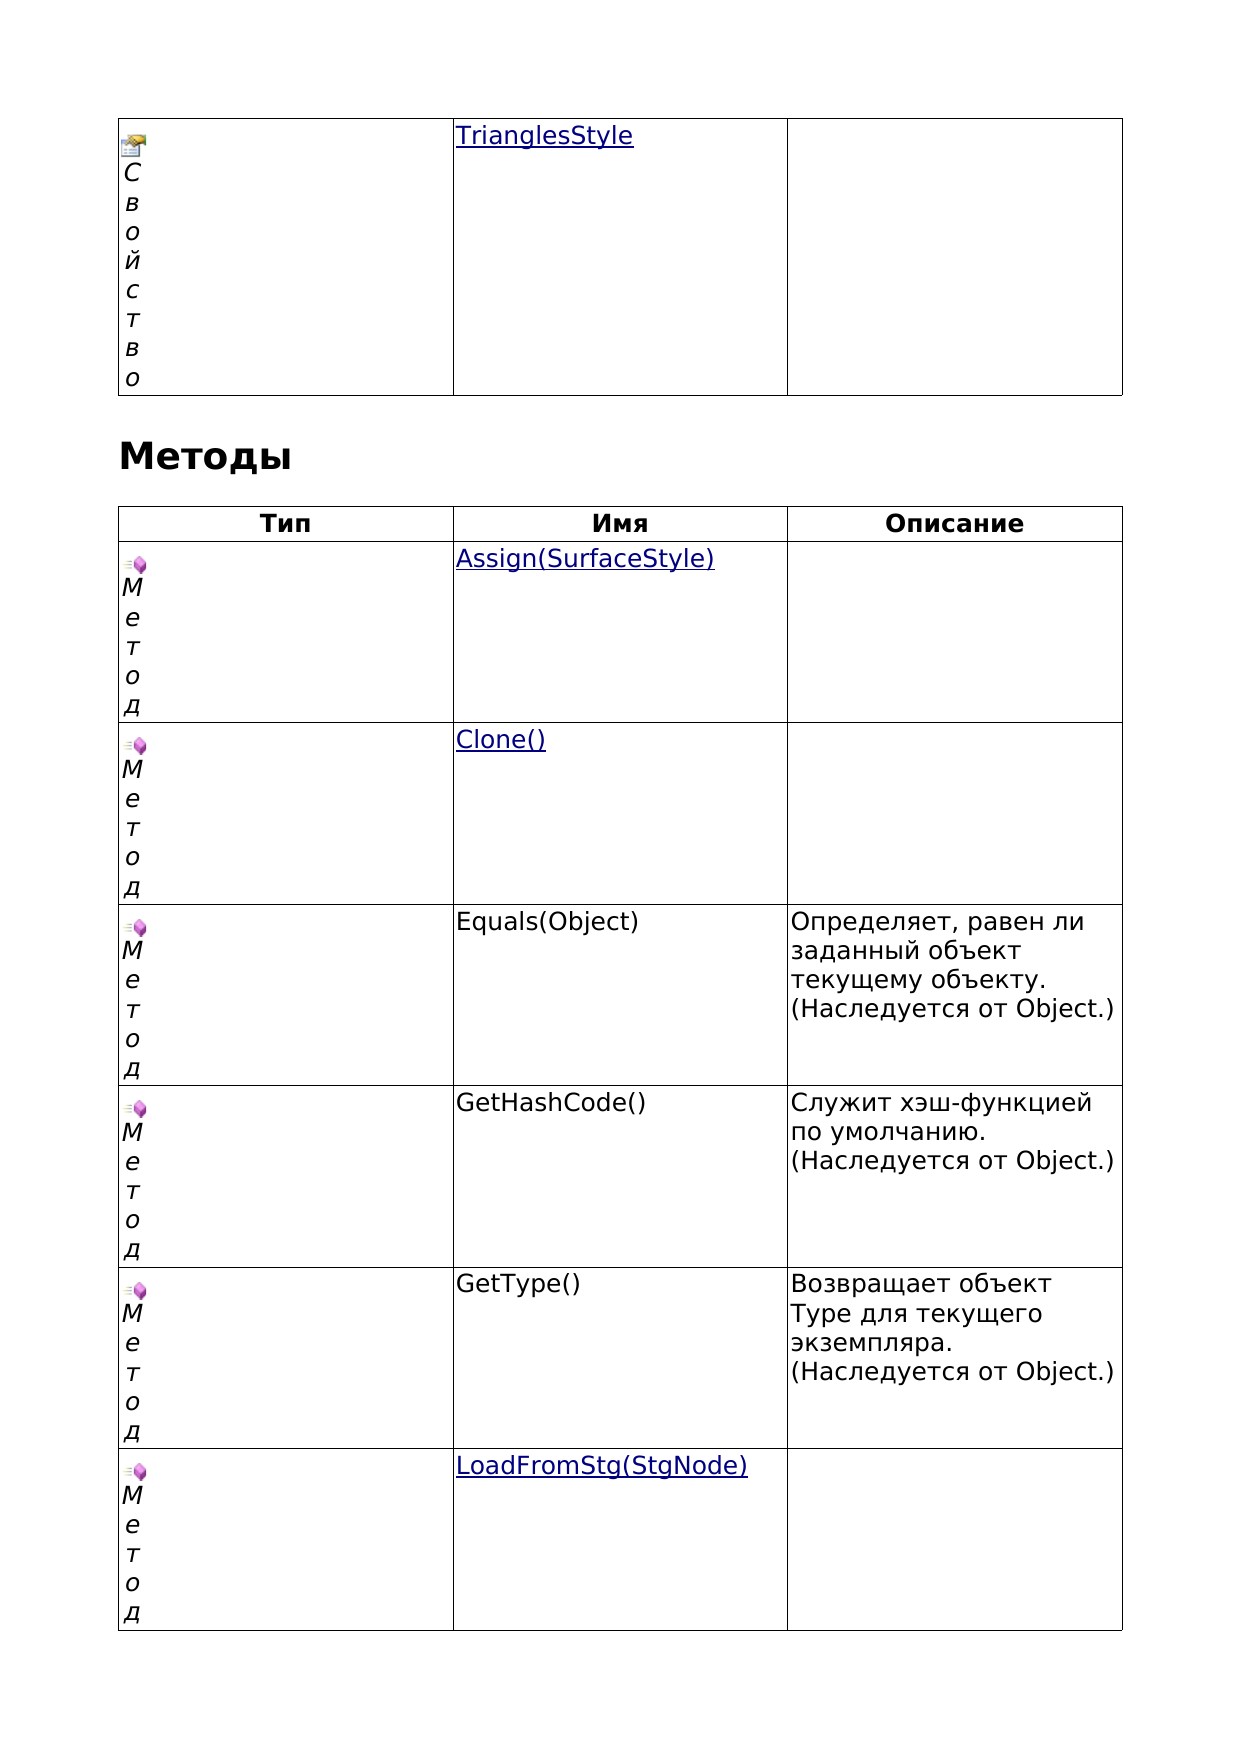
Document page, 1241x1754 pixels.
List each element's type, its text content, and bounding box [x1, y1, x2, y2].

table_header Тип [119, 507, 453, 541]
table_cell GetType() [454, 1268, 787, 1448]
picture [121, 1463, 147, 1481]
table_cell [119, 119, 453, 395]
picture [121, 1282, 147, 1300]
table_cell [788, 1449, 1122, 1629]
table_cell [119, 1086, 453, 1267]
picture [121, 919, 147, 937]
picture [121, 1100, 147, 1118]
table_cell Определяет, равен ли заданный объект текущему объекту. (Наследуется от Object.) [788, 905, 1122, 1085]
table_cell TrianglesStyle [454, 119, 787, 395]
table_cell GetHashCode() [454, 1086, 787, 1267]
picture [121, 133, 147, 159]
subtitle Методы [118, 435, 1122, 478]
table_cell [788, 119, 1122, 395]
table_cell [119, 905, 453, 1085]
table_cell Equals(Object) [454, 905, 787, 1085]
picture [121, 737, 147, 755]
table_cell [119, 1449, 453, 1629]
table_cell Возвращает объект Type для текущего экземпляра. (Наследуется от Object.) [788, 1268, 1122, 1448]
picture [121, 556, 147, 574]
table_cell Служит хэш-функцией по умолчанию. (Наследуется от Object.) [788, 1086, 1122, 1267]
table_header Имя [454, 507, 787, 541]
table_header Описание [788, 507, 1122, 541]
table_cell [119, 1268, 453, 1448]
table_cell [119, 542, 453, 722]
table_cell [788, 723, 1122, 904]
table_cell LoadFromStg(StgNode) [454, 1449, 787, 1629]
table_cell Clone() [454, 723, 787, 904]
table_cell [119, 723, 453, 904]
table_cell Assign(SurfaceStyle) [454, 542, 787, 722]
table_cell [788, 542, 1122, 722]
